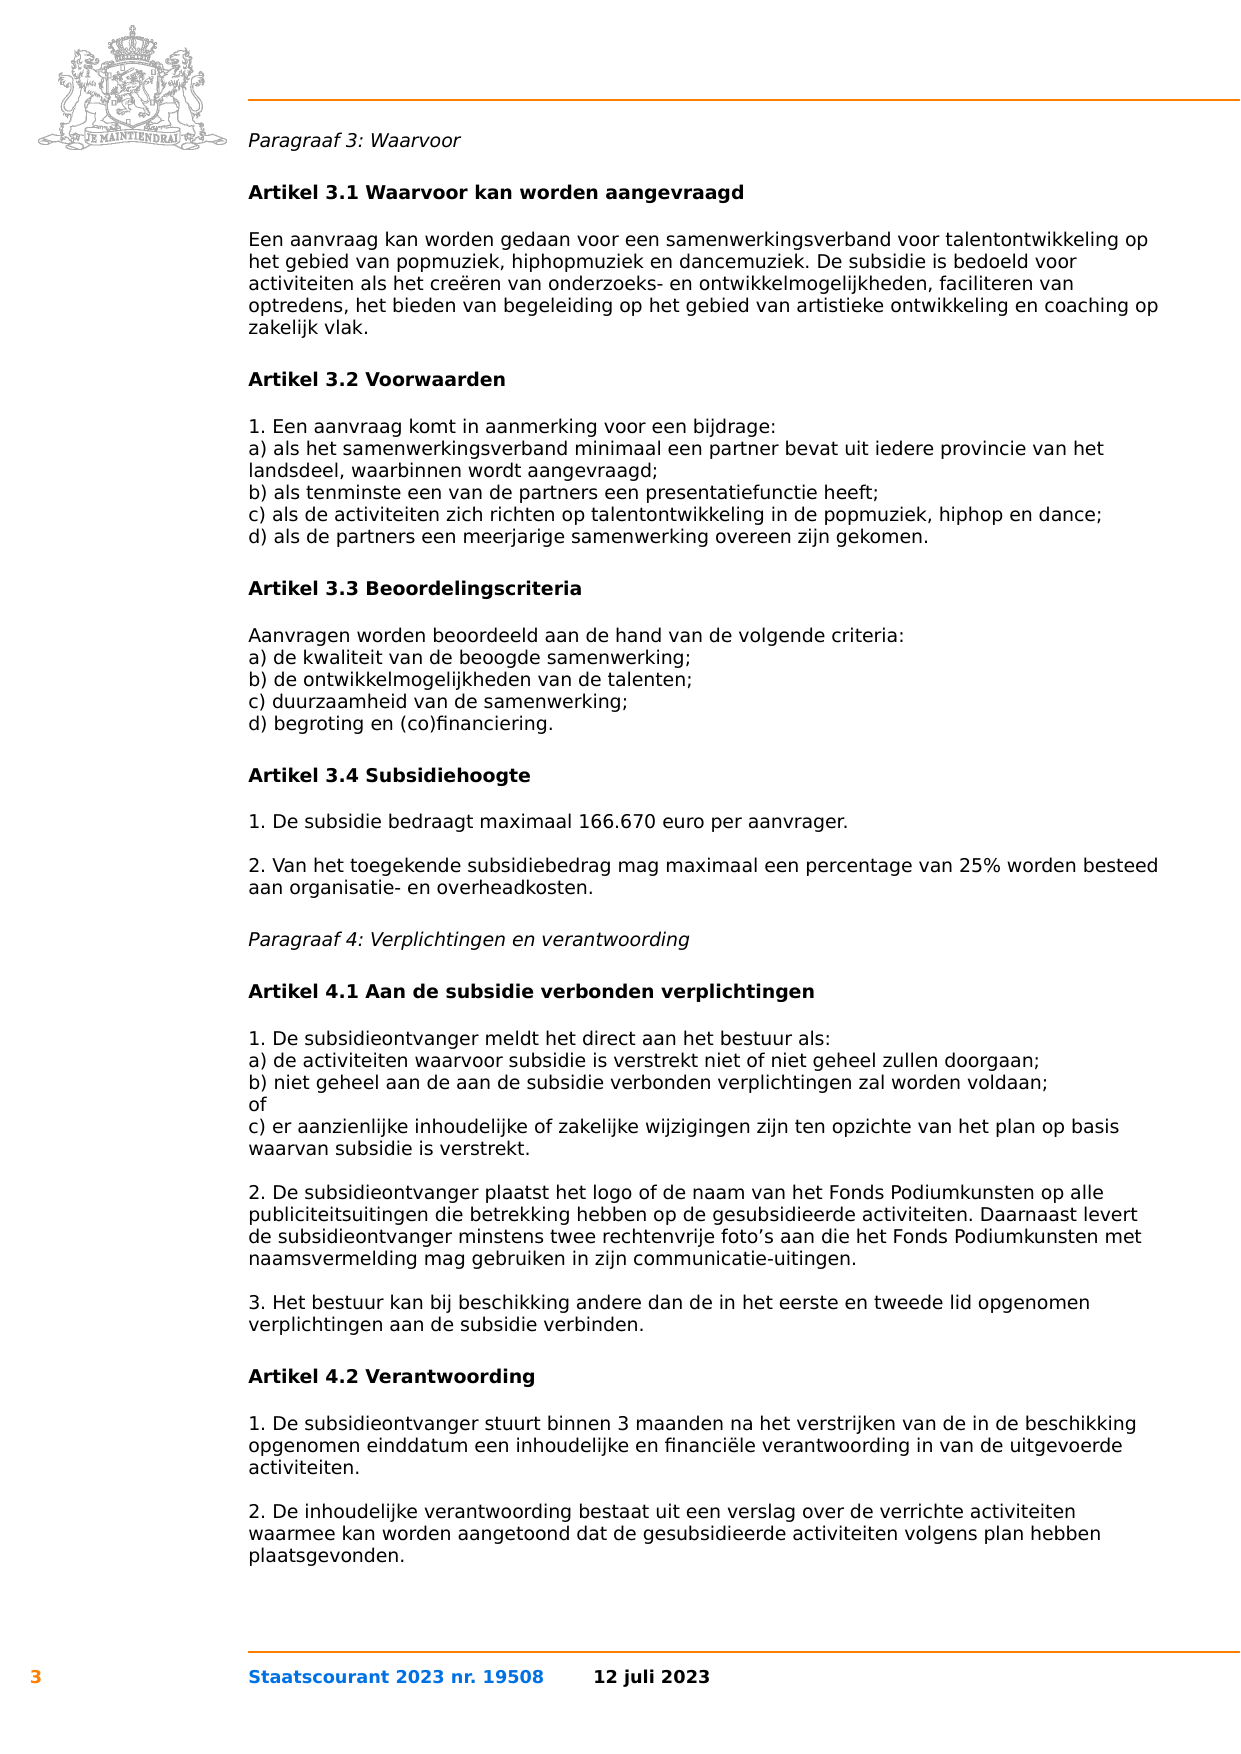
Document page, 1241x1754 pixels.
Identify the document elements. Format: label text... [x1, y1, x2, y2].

text c) duurzaamheid van de samenwerking; [248, 691, 1163, 712]
text 2. De subsidieontvanger plaatst het logo of de naam van het Fonds Podiumkunsten op alle publiciteitsuitingen die betrekking hebben op de gesubsidieerde activiteiten. Daarnaast levert de subsidieontvanger minstens twee rechtenvrije foto’s aan die het Fonds Podiumkunsten met naamsvermelding mag gebruiken in zijn communicatie-uitingen. [248, 1182, 1163, 1270]
subtitle Paragraaf 3: Waarvoor [248, 130, 1163, 152]
subtitle Artikel 3.2 Voorwaarden [248, 369, 1163, 391]
text 2. De inhoudelijke verantwoording bestaat uit een verslag over de verrichte activiteiten waarmee kan worden aangetoond dat de gesubsidieerde activiteiten volgens plan hebben plaatsgevonden. [248, 1501, 1163, 1566]
text Een aanvraag kan worden gedaan voor een samenwerkingsverband voor talentontwikkeling op het gebied van popmuziek, hiphopmuziek en dancemuziek. De subsidie is bedoeld voor activiteiten als het creëren van onderzoeks- en ontwikkelmogelijkheden, faciliteren van optredens, het bieden van begeleiding op het gebied van artistieke ontwikkeling en coaching op zakelijk vlak. [248, 229, 1163, 339]
subtitle Artikel 3.4 Subsidiehoogte [248, 764, 1163, 786]
text of [248, 1094, 1163, 1116]
text c) als de activiteiten zich richten op talentontwikkeling in de popmuziek, hiphop en dance; [248, 504, 1163, 526]
subtitle Artikel 4.1 Aan de subsidie verbonden verplichtingen [248, 981, 1163, 1003]
subtitle Artikel 3.3 Beoordelingscriteria [248, 578, 1163, 599]
subtitle Artikel 4.2 Verantwoording [248, 1366, 1163, 1388]
text 1. De subsidie bedraagt maximaal 166.670 euro per aanvrager. [248, 811, 1163, 833]
text a) als het samenwerkingsverband minimaal een partner bevat uit iedere provincie van het landsdeel, waarbinnen wordt aangevraagd; [248, 438, 1163, 482]
text a) de kwaliteit van de beoogde samenwerking; [248, 647, 1163, 668]
subtitle Artikel 3.1 Waarvoor kan worden aangevraagd [248, 182, 1163, 204]
text c) er aanzienlijke inhoudelijke of zakelijke wijzigingen zijn ten opzichte van het plan op basis waarvan subsidie is verstrekt. [248, 1116, 1163, 1160]
text 1. De subsidieontvanger stuurt binnen 3 maanden na het verstrijken van de in de beschikking opgenomen einddatum een inhoudelijke en financiële verantwoording in van de uitgevoerde activiteiten. [248, 1413, 1163, 1479]
subtitle Paragraaf 4: Verplichtingen en verantwoording [248, 929, 1163, 951]
text d) begroting en (co)financiering. [248, 712, 1163, 734]
picture [38, 25, 227, 150]
text d) als de partners een meerjarige samenwerking overeen zijn gekomen. [248, 526, 1163, 548]
text 3. Het bestuur kan bij beschikking andere dan de in het eerste en tweede lid opgenomen verplichtingen aan de subsidie verbinden. [248, 1292, 1163, 1336]
text a) de activiteiten waarvoor subsidie is verstrekt niet of niet geheel zullen doorgaan; [248, 1050, 1163, 1072]
text 1. De subsidieontvanger meldt het direct aan het bestuur als: [248, 1028, 1163, 1050]
text b) als tenminste een van de partners een presentatiefunctie heeft; [248, 482, 1163, 504]
text 2. Van het toegekende subsidiebedrag mag maximaal een percentage van 25% worden besteed aan organisatie- en overheadkosten. [248, 855, 1163, 899]
text b) de ontwikkelmogelijkheden van de talenten; [248, 668, 1163, 691]
text b) niet geheel aan de aan de subsidie verbonden verplichtingen zal worden voldaan; [248, 1072, 1163, 1094]
text Aanvragen worden beoordeeld aan de hand van de volgende criteria: [248, 624, 1163, 647]
text 1. Een aanvraag komt in aanmerking voor een bijdrage: [248, 416, 1163, 438]
